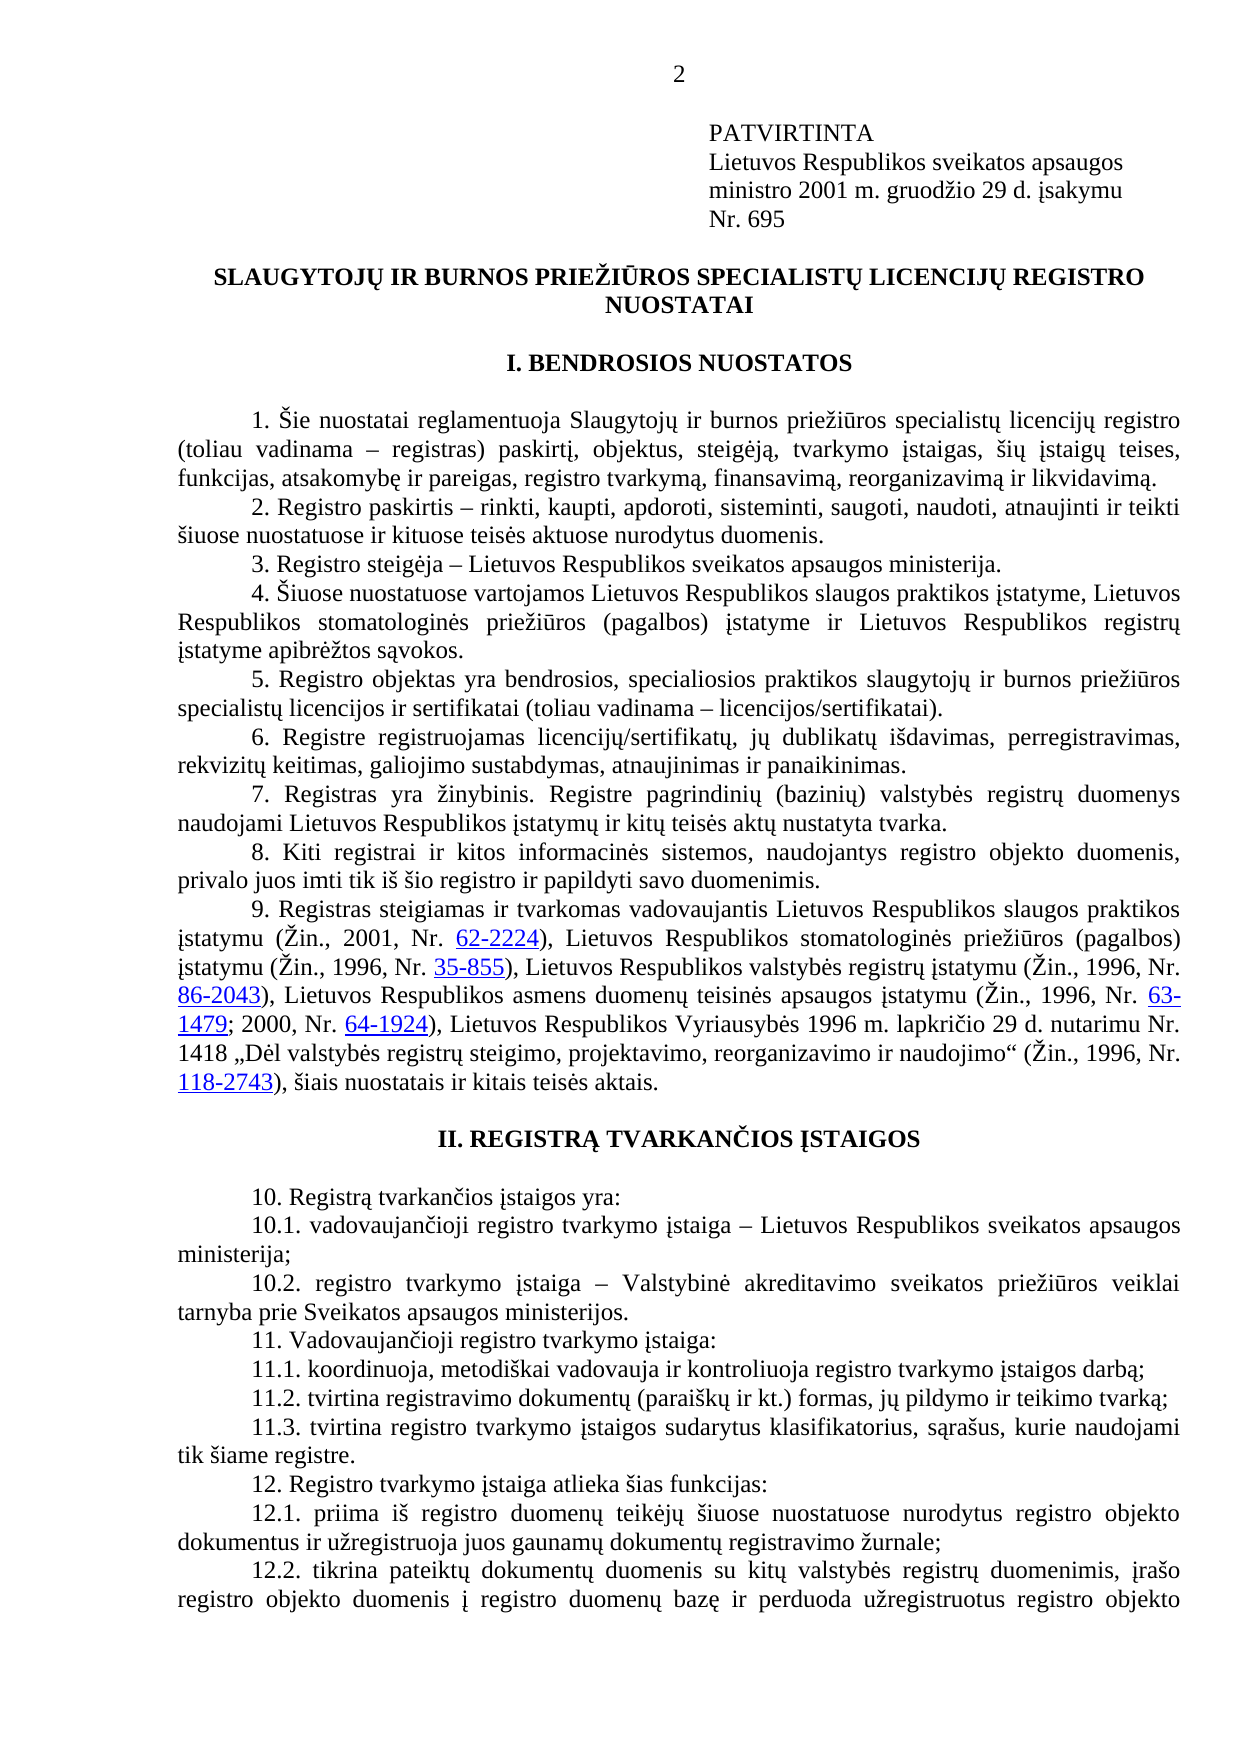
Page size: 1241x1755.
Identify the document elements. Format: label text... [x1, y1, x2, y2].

text 1. Šie nuostatai reglamentuoja Slaugytojų ir burnos priežiūros specialistų licencijų registro (toliau vadinama – registras) paskirtį, objektus, steigėją, tvarkymo įstaigas, šių įstaigų teises, funkcijas, atsakomybę ir pareigas, registro tvarkymą, finansavimą, reorganizavimą ir likvidavimą. [177, 406, 1181, 492]
text ministro 2001 m. gruodžio 29 d. įsakymu [177, 176, 1181, 204]
text 3. Registro steigėja – Lietuvos Respublikos sveikatos apsaugos ministerija. [177, 549, 1181, 578]
text 7. Registras yra žinybinis. Registre pagrindinių (bazinių) valstybės registrų duomenys naudojami Lietuvos Respublikos įstatymų ir kitų teisės aktų nustatyta tvarka. [177, 779, 1181, 837]
text 12. Registro tvarkymo įstaiga atlieka šias funkcijas: [177, 1469, 1181, 1498]
text 11.2. tvirtina registravimo dokumentų (paraiškų ir kt.) formas, jų pildymo ir teikimo tvarką; [177, 1383, 1181, 1412]
text PATVIRTINTA [709, 118, 1181, 147]
text 12.1. priima iš registro duomenų teikėjų šiuose nuostatuose nurodytus registro objekto dokumentus ir užregistruoja juos gaunamų dokumentų registravimo žurnale; [177, 1498, 1181, 1556]
text 10.1. vadovaujančioji registro tvarkymo įstaiga – Lietuvos Respublikos sveikatos apsaugos ministerija; [177, 1211, 1181, 1268]
text 9. Registras steigiamas ir tvarkomas vadovaujantis Lietuvos Respublikos slaugos praktikos įstatymu (Žin., 2001, Nr. 62-2224), Lietuvos Respublikos stomatologinės priežiūros (pagalbos) įstatymu (Žin., 1996, Nr. 35-855), Lietuvos Respublikos valstybės registrų įstatymu (Žin., 1996, Nr. 86-2043), Lietuvos Respublikos asmens duomenų teisinės apsaugos įstatymu (Žin., 1996, Nr. 63-1479; 2000, Nr. 64-1924), Lietuvos Respublikos Vyriausybės 1996 m. lapkričio 29 d. nutarimu Nr. 1418 „Dėl valstybės registrų steigimo, projektavimo, reorganizavimo ir naudojimo“ (Žin., 1996, Nr. 118-2743), šiais nuostatais ir kitais teisės aktais. [177, 894, 1181, 1096]
text 11.1. koordinuoja, metodiškai vadovauja ir kontroliuoja registro tvarkymo įstaigos darbą; [177, 1354, 1181, 1383]
text Lietuvos Respublikos sveikatos apsaugos [177, 147, 1181, 176]
text 5. Registro objektas yra bendrosios, specialiosios praktikos slaugytojų ir burnos priežiūros specialistų licencijos ir sertifikatai (toliau vadinama – licencijos/sertifikatai). [177, 664, 1181, 722]
text Nr. 695 [177, 204, 1181, 233]
text Slaugytojų ir burnos priežiūros specialistų licencijų registro nuostatai [177, 262, 1181, 319]
text 12.2. tikrina pateiktų dokumentų duomenis su kitų valstybės registrų duomenimis, įrašo registro objekto duomenis į registro duomenų bazę ir perduoda užregistruotus registro objekto [177, 1556, 1181, 1613]
text 11. Vadovaujančioji registro tvarkymo įstaiga: [177, 1326, 1181, 1354]
text I. BENDROSIOS NUOSTATOS [177, 348, 1181, 377]
text 2. Registro paskirtis – rinkti, kaupti, apdoroti, sisteminti, saugoti, naudoti, atnaujinti ir teikti šiuose nuostatuose ir kituose teisės aktuose nurodytus duomenis. [177, 492, 1181, 549]
text II. REGISTRą TVARKančios ĮSTAIGos [177, 1124, 1181, 1153]
text 8. Kiti registrai ir kitos informacinės sistemos, naudojantys registro objekto duomenis, privalo juos imti tik iš šio registro ir papildyti savo duomenimis. [177, 837, 1181, 894]
text 4. Šiuose nuostatuose vartojamos Lietuvos Respublikos slaugos praktikos įstatyme, Lietuvos Respublikos stomatologinės priežiūros (pagalbos) įstatyme ir Lietuvos Respublikos registrų įstatyme apibrėžtos sąvokos. [177, 578, 1181, 664]
text 10.2. registro tvarkymo įstaiga – Valstybinė akreditavimo sveikatos priežiūros veiklai tarnyba prie Sveikatos apsaugos ministerijos. [177, 1268, 1181, 1326]
text 6. Registre registruojamas licencijų/sertifikatų, jų dublikatų išdavimas, perregistravimas, rekvizitų keitimas, galiojimo sustabdymas, atnaujinimas ir panaikinimas. [177, 722, 1181, 779]
text 10. Registrą tvarkančios įstaigos yra: [177, 1182, 1181, 1211]
text 11.3. tvirtina registro tvarkymo įstaigos sudarytus klasifikatorius, sąrašus, kurie naudojami tik šiame registre. [177, 1412, 1181, 1469]
